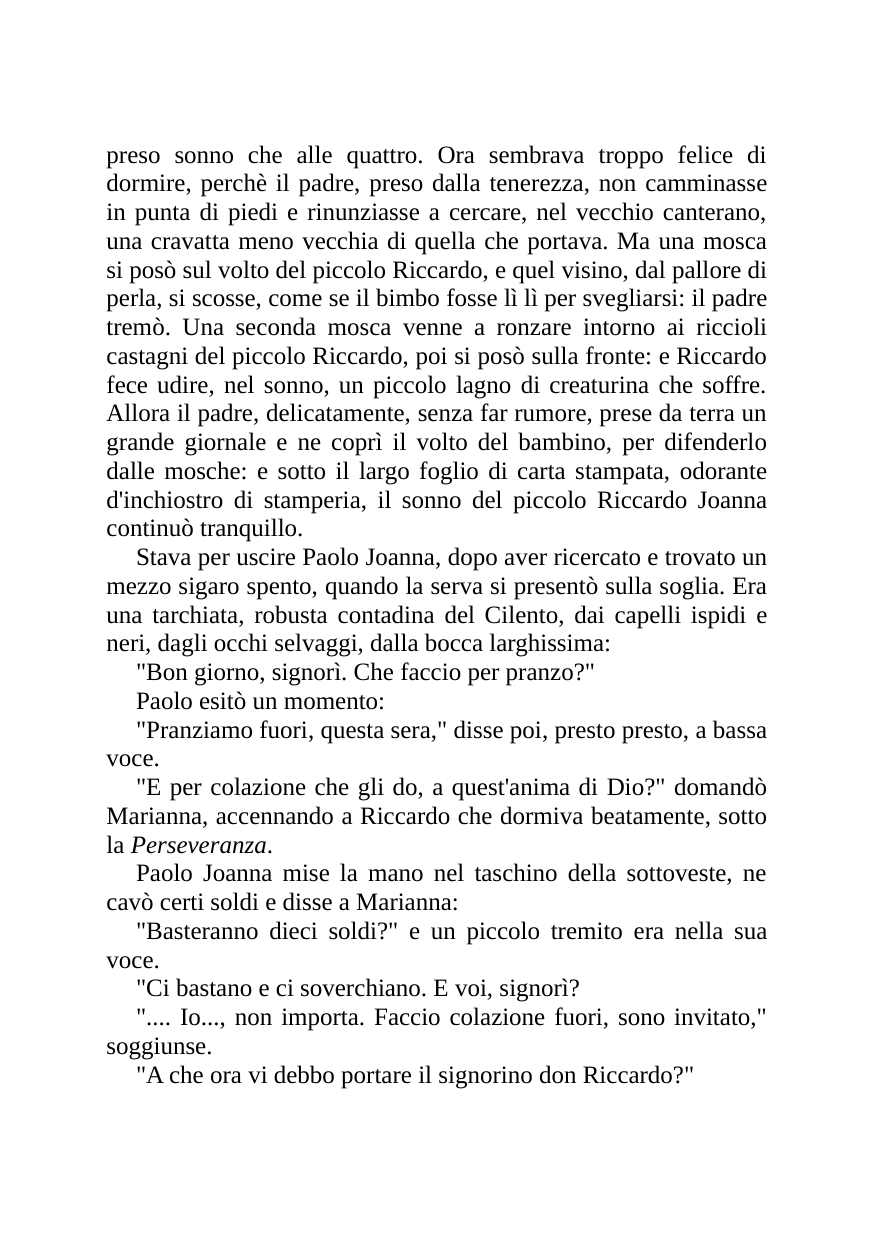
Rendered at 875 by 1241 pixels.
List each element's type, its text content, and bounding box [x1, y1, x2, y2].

text "E per colazione che gli do, a quest'anima di Dio?" domandò Marianna, accennando a Riccardo che dormiva beatamente, sotto la Perseveranza. [106, 772, 768, 858]
text "A che ora vi debbo portare il signorino don Riccardo?" [106, 1060, 768, 1088]
text preso sonno che alle quattro. Ora sembrava troppo felice di dormire, perchè il padre, preso dalla tenerezza, non camminasse in punta di piedi e rinunziasse a cercare, nel vecchio canterano, una cravatta meno vecchia di quella che portava. Ma una mosca si posò sul volto del piccolo Riccardo, e quel visino, dal pallore di perla, si scosse, come se il bimbo fosse lì lì per svegliarsi: il padre tremò. Una seconda mosca venne a ronzare intorno ai riccioli castagni del piccolo Riccardo, poi si posò sulla fronte: e Riccardo fece udire, nel sonno, un piccolo lagno di creaturina che soffre. Allora il padre, delicatamente, senza far rumore, prese da terra un grande giornale e ne coprì il volto del bambino, per difenderlo dalle mosche: e sotto il largo foglio di carta stampata, odorante d'inchiostro di stamperia, il sonno del piccolo Riccardo Joanna continuò tranquillo. [106, 140, 768, 542]
text Stava per uscire Paolo Joanna, dopo aver ricercato e trovato un mezzo sigaro spento, quando la serva si presentò sulla soglia. Era una tarchiata, robusta contadina del Cilento, dai capelli ispidi e neri, dagli occhi selvaggi, dalla bocca larghissima: [106, 542, 768, 657]
text "Basteranno dieci soldi?" e un piccolo tremito era nella sua voce. [106, 916, 768, 973]
text "Pranziamo fuori, questa sera," disse poi, presto presto, a bassa voce. [106, 715, 768, 772]
text "Bon giorno, signorì. Che faccio per pranzo?" [106, 657, 768, 686]
text "Ci bastano e ci soverchiano. E voi, signorì? [106, 973, 768, 1002]
text ".... Io..., non importa. Faccio colazione fuori, sono invitato," soggiunse. [106, 1002, 768, 1060]
text Paolo Joanna mise la mano nel taschino della sottoveste, ne cavò certi soldi e disse a Marianna: [106, 858, 768, 916]
text Paolo esitò un momento: [106, 686, 768, 715]
